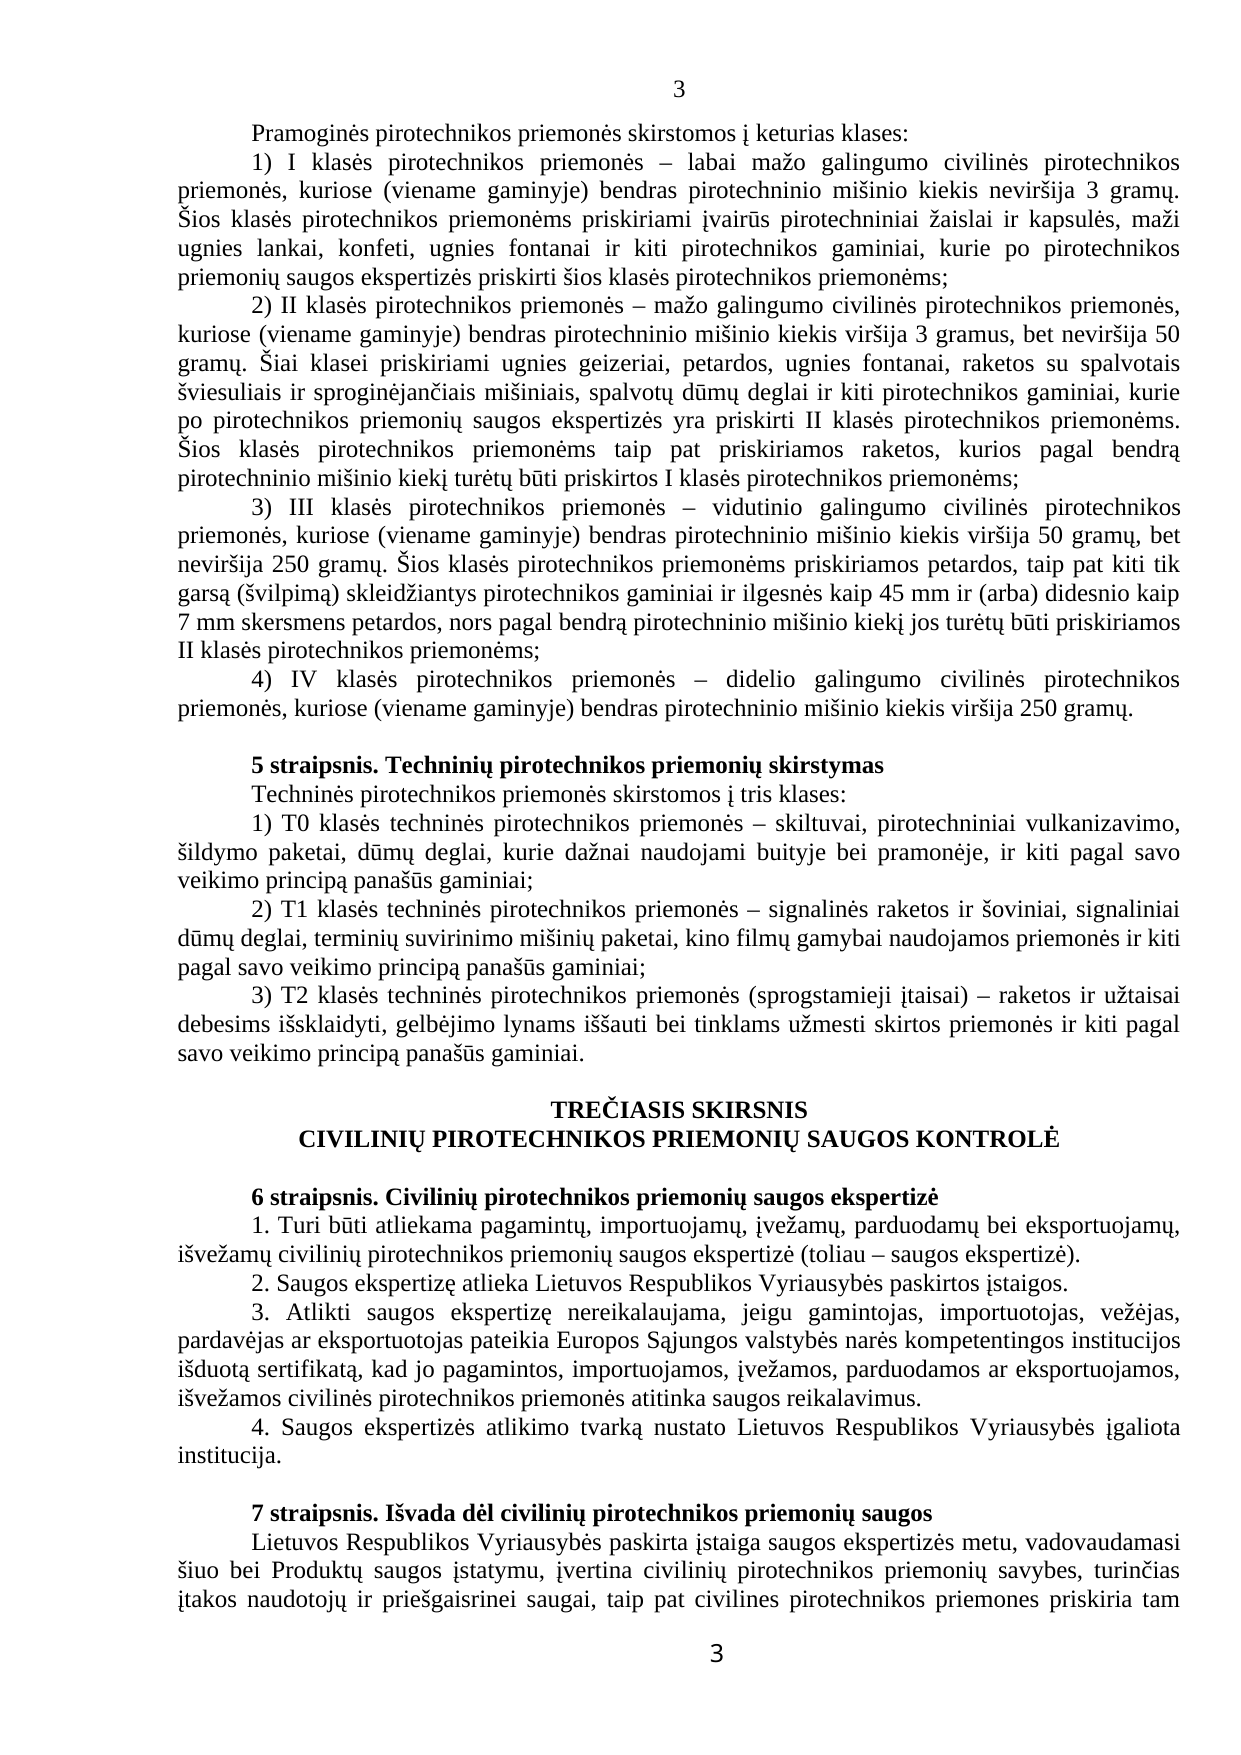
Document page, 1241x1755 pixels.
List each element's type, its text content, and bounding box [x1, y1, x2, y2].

text 4) IV klasės pirotechnikos priemonės – didelio galingumo civilinės pirotechnikos priemonės, kuriose (viename gaminyje) bendras pirotechninio mišinio kiekis viršija 250 gramų. [177, 664, 1181, 722]
text Techninės pirotechnikos priemonės skirstomos į tris klases: [177, 779, 1181, 808]
text 2) T1 klasės techninės pirotechnikos priemonės – signalinės raketos ir šoviniai, signaliniai dūmų deglai, terminių suvirinimo mišinių paketai, kino filmų gamybai naudojamos priemonės ir kiti pagal savo veikimo principą panašūs gaminiai; [177, 894, 1181, 981]
text 4. Saugos ekspertizės atlikimo tvarką nustato Lietuvos Respublikos Vyriausybės įgaliota institucija. [177, 1412, 1181, 1469]
text 2. Saugos ekspertizę atlieka Lietuvos Respublikos Vyriausybės paskirtos įstaigos. [177, 1268, 1181, 1297]
text 1) I klasės pirotechnikos priemonės – labai mažo galingumo civilinės pirotechnikos priemonės, kuriose (viename gaminyje) bendras pirotechninio mišinio kiekis neviršija 3 gramų. Šios klasės pirotechnikos priemonėms priskiriami įvairūs pirotechniniai žaislai ir kapsulės, maži ugnies lankai, konfeti, ugnies fontanai ir kiti pirotechnikos gaminiai, kurie po pirotechnikos priemonių saugos ekspertizės priskirti šios klasės pirotechnikos priemonėms; [177, 147, 1181, 291]
text Lietuvos Respublikos Vyriausybės paskirta įstaiga saugos ekspertizės metu, vadovaudamasi šiuo bei Produktų saugos įstatymu, įvertina civilinių pirotechnikos priemonių savybes, turinčias įtakos naudotojų ir priešgaisrinei saugai, taip pat civilines pirotechnikos priemones priskiria tam [177, 1527, 1181, 1613]
text 7 straipsnis. Išvada dėl civilinių pirotechnikos priemonių saugos [177, 1498, 1181, 1527]
text 3) III klasės pirotechnikos priemonės – vidutinio galingumo civilinės pirotechnikos priemonės, kuriose (viename gaminyje) bendras pirotechninio mišinio kiekis viršija 50 gramų, bet neviršija 250 gramų. Šios klasės pirotechnikos priemonėms priskiriamos petardos, taip pat kiti tik garsą (švilpimą) skleidžiantys pirotechnikos gaminiai ir ilgesnės kaip 45 mm ir (arba) didesnio kaip 7 mm skersmens petardos, nors pagal bendrą pirotechninio mišinio kiekį jos turėtų būti priskiriamos II klasės pirotechnikos priemonėms; [177, 492, 1181, 664]
text 3) T2 klasės techninės pirotechnikos priemonės (sprogstamieji įtaisai) – raketos ir užtaisai debesims išsklaidyti, gelbėjimo lynams iššauti bei tinklams užmesti skirtos priemonės ir kiti pagal savo veikimo principą panašūs gaminiai. [177, 981, 1181, 1067]
text 1) T0 klasės techninės pirotechnikos priemonės – skiltuvai, pirotechniniai vulkanizavimo, šildymo paketai, dūmų deglai, kurie dažnai naudojami buityje bei pramonėje, ir kiti pagal savo veikimo principą panašūs gaminiai; [177, 808, 1181, 894]
text 3. Atlikti saugos ekspertizę nereikalaujama, jeigu gamintojas, importuotojas, vežėjas, pardavėjas ar eksportuotojas pateikia Europos Sąjungos valstybės narės kompetentingos institucijos išduotą sertifikatą, kad jo pagamintos, importuojamos, įvežamos, parduodamos ar eksportuojamos, išvežamos civilinės pirotechnikos priemonės atitinka saugos reikalavimus. [177, 1297, 1181, 1412]
text CIVILINIŲ PIROTECHNIKOS PRIEMONIŲ SAUGOS KONTROLĖ [177, 1124, 1181, 1153]
text Pramoginės pirotechnikos priemonės skirstomos į keturias klases: [177, 118, 1181, 147]
text 6 straipsnis. Civilinių pirotechnikos priemonių saugos ekspertizė [177, 1182, 1181, 1211]
text 2) II klasės pirotechnikos priemonės – mažo galingumo civilinės pirotechnikos priemonės, kuriose (viename gaminyje) bendras pirotechninio mišinio kiekis viršija 3 gramus, bet neviršija 50 gramų. Šiai klasei priskiriami ugnies geizeriai, petardos, ugnies fontanai, raketos su spalvotais šviesuliais ir sproginėjančiais mišiniais, spalvotų dūmų deglai ir kiti pirotechnikos gaminiai, kurie po pirotechnikos priemonių saugos ekspertizės yra priskirti II klasės pirotechnikos priemonėms. Šios klasės pirotechnikos priemonėms taip pat priskiriamos raketos, kurios pagal bendrą pirotechninio mišinio kiekį turėtų būti priskirtos I klasės pirotechnikos priemonėms; [177, 291, 1181, 492]
text 1. Turi būti atliekama pagamintų, importuojamų, įvežamų, parduodamų bei eksportuojamų, išvežamų civilinių pirotechnikos priemonių saugos ekspertizė (toliau – saugos ekspertizė). [177, 1211, 1181, 1268]
text 5 straipsnis. Techninių pirotechnikos priemonių skirstymas [177, 751, 1181, 779]
text TREČIASIS SKIRSNIS [177, 1096, 1181, 1124]
